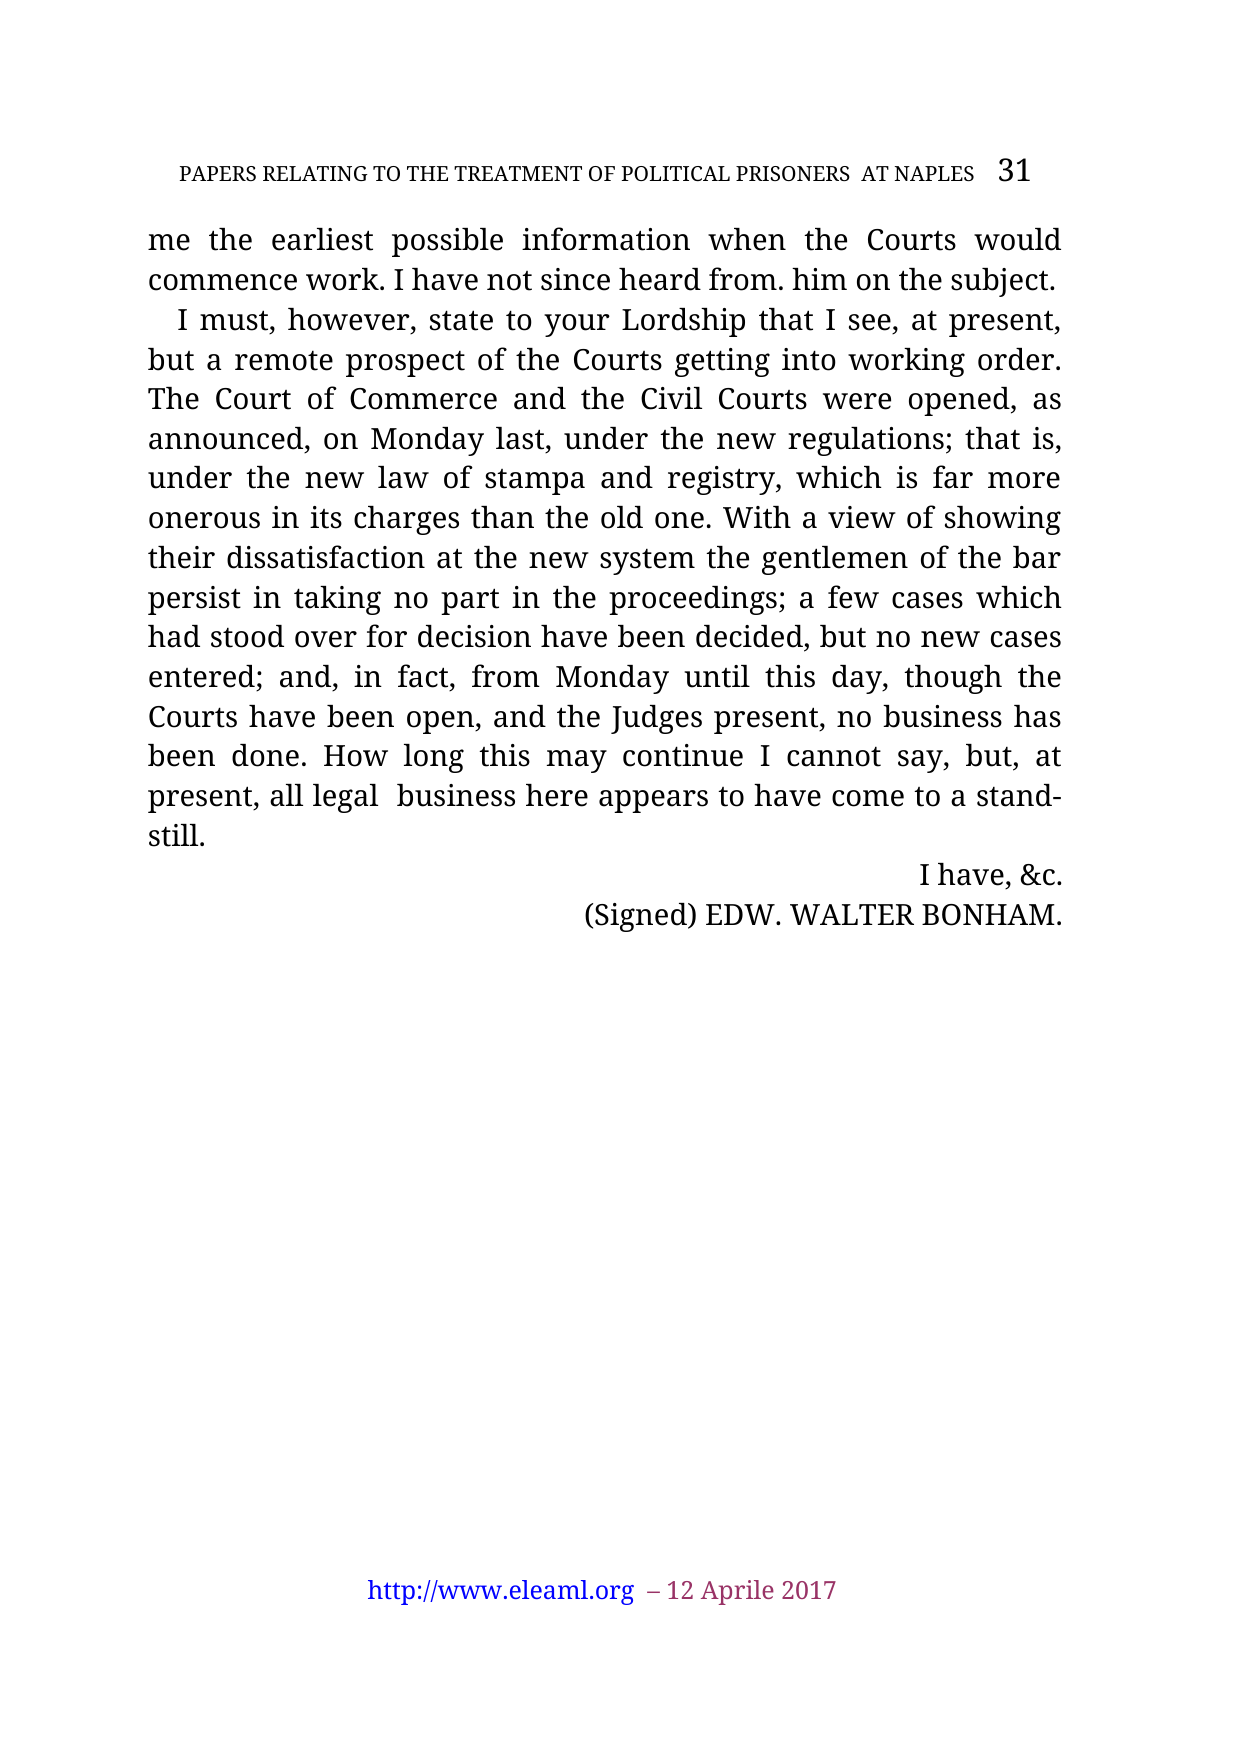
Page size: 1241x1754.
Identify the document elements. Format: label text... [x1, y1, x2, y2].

text (Signed) EDW. WALTER BONHAM. [148, 894, 1063, 934]
text I have, &c. [148, 855, 1063, 894]
text I must, however, state to your Lordship that I see, at present, but a remote prospect of the Courts getting into working order. The Court of Commerce and the Civil Courts were opened, as announced, on Monday last, under the new regulations; that is, under the new law of stampa and registry, which is far more onerous in its charges than the old one. With a view of showing their dissatisfaction at the new system the gentlemen of the bar persist in taking no part in the proceedings; a few cases which had stood over for decision have been decided, but no new cases entered; and, in fact, from Monday until this day, though the Courts have been open, and the Judges present, no business has been done. How long this may continue I cannot say, but, at present, all legal business here appears to have come to a stand-still. [148, 299, 1063, 855]
text me the earliest possible information when the Courts would commence work. I have not since heard from. him on the subject. [148, 220, 1063, 299]
